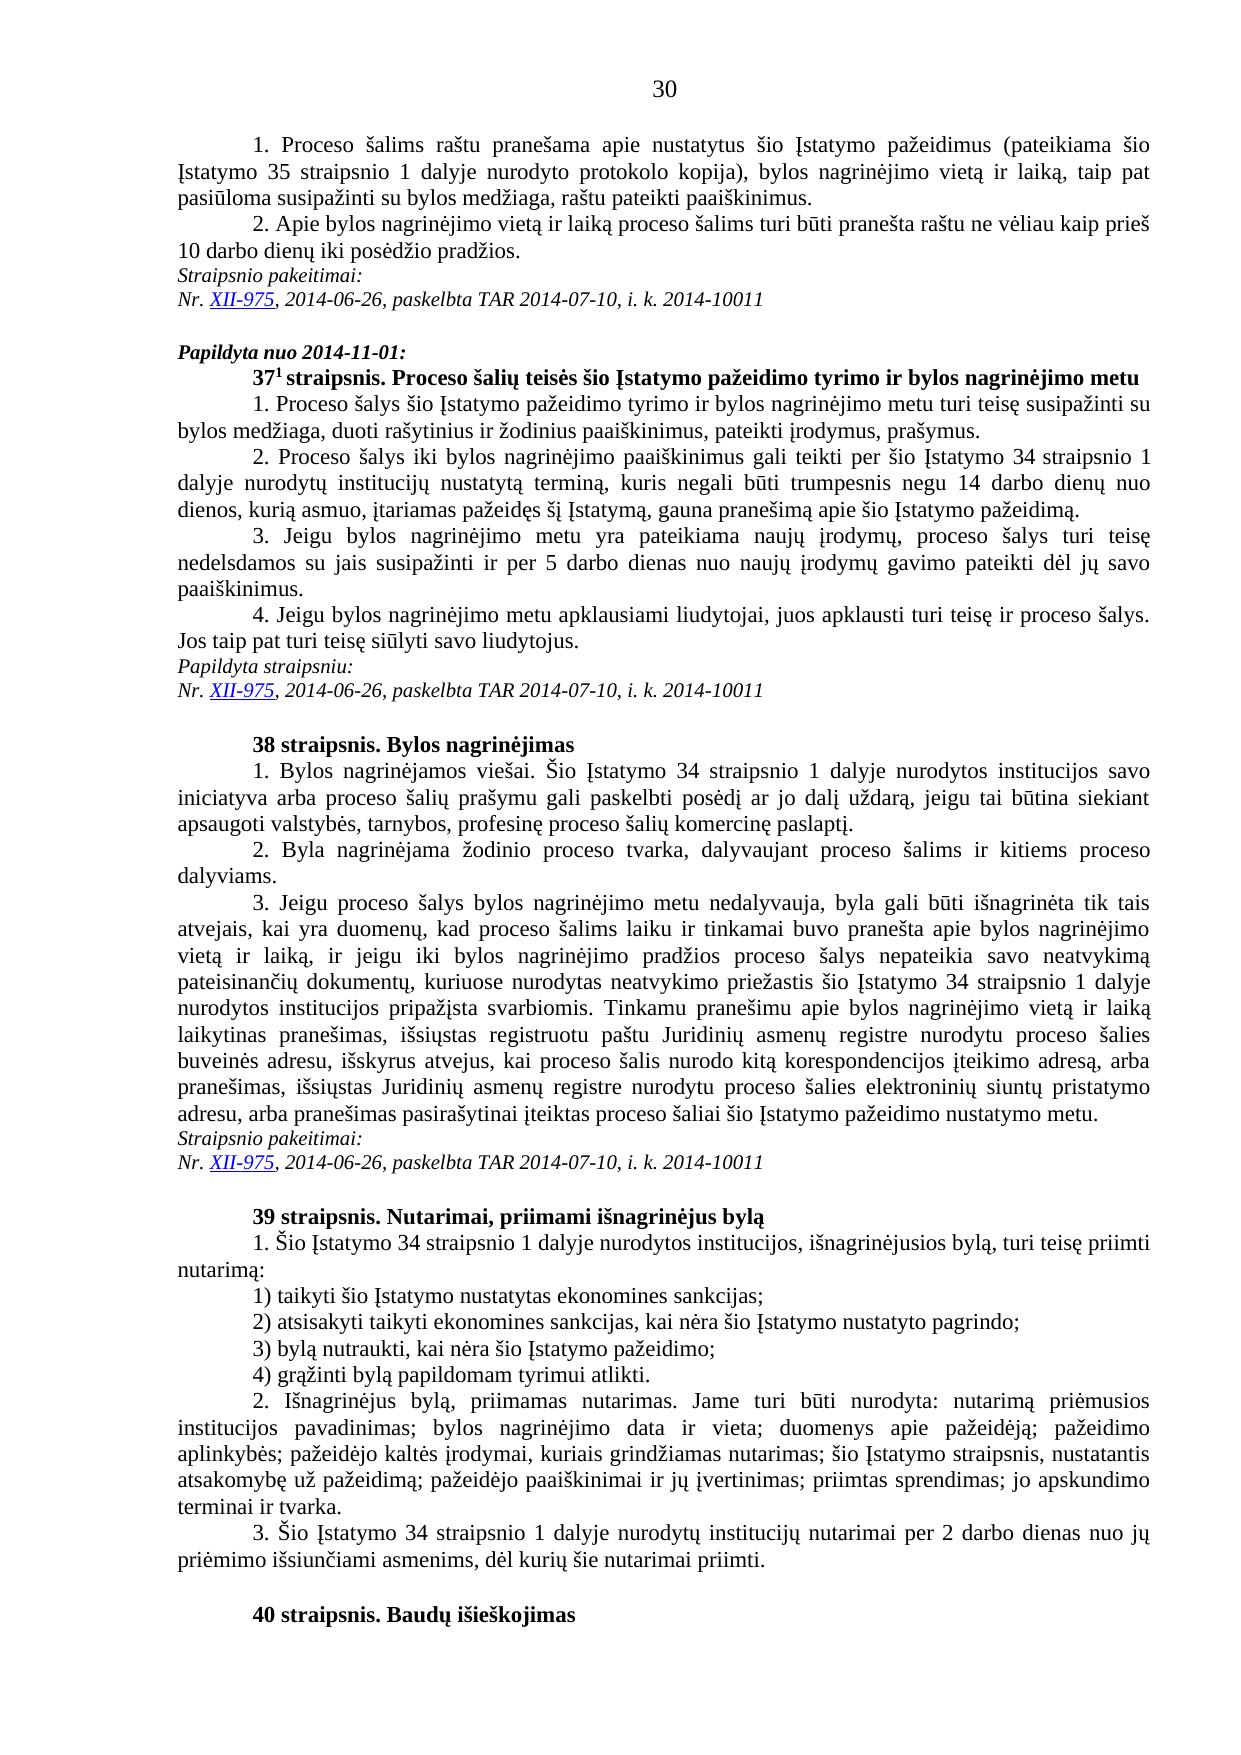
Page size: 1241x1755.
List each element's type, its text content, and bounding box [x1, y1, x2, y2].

text 371 straipsnis. Proceso šalių teisės šio Įstatymo pažeidimo tyrimo ir bylos nagrinėjimo metu [252, 364, 1152, 390]
text 1. Bylos nagrinėjamos viešai. Šio Įstatymo 34 straipsnio 1 dalyje nurodytos institucijos savo iniciatyva arba proceso šalių prašymu gali paskelbti posėdį ar jo dalį uždarą, jeigu tai būtina siekiant apsaugoti valstybės, tarnybos, profesinę proceso šalių komercinę paslaptį. [177, 757, 1152, 836]
text 3. Jeigu bylos nagrinėjimo metu yra pateikiama naujų įrodymų, proceso šalys turi teisę nedelsdamos su jais susipažinti ir per 5 darbo dienas nuo naujų įrodymų gavimo pateikti dėl jų savo paaiškinimus. [177, 522, 1152, 601]
text Papildyta straipsniu: [177, 654, 1152, 678]
text 1. Šio Įstatymo 34 straipsnio 1 dalyje nurodytos institucijos, išnagrinėjusios bylą, turi teisę priimti nutarimą: [177, 1229, 1152, 1282]
text 39 straipsnis. Nutarimai, priimami išnagrinėjus bylą [177, 1203, 1152, 1229]
text Nr. XII-975, 2014-06-26, paskelbta TAR 2014-07-10, i. k. 2014-10011 [177, 287, 1152, 311]
text 2) atsisakyti taikyti ekonomines sankcijas, kai nėra šio Įstatymo nustatyto pagrindo; [177, 1308, 1152, 1335]
text 1. Proceso šalys šio Įstatymo pažeidimo tyrimo ir bylos nagrinėjimo metu turi teisę susipažinti su bylos medžiaga, duoti rašytinius ir žodinius paaiškinimus, pateikti įrodymus, prašymus. [177, 390, 1152, 443]
text Nr. XII-975, 2014-06-26, paskelbta TAR 2014-07-10, i. k. 2014-10011 [177, 678, 1152, 702]
text 1) taikyti šio Įstatymo nustatytas ekonomines sankcijas; [177, 1282, 1152, 1308]
text 40 straipsnis. Baudų išieškojimas [177, 1601, 1152, 1627]
text 2. Byla nagrinėjama žodinio proceso tvarka, dalyvaujant proceso šalims ir kitiems proceso dalyviams. [177, 836, 1152, 889]
text Papildyta nuo 2014-11-01: [177, 340, 1152, 364]
text Straipsnio pakeitimai: [177, 1126, 1152, 1150]
text 2. Apie bylos nagrinėjimo vietą ir laiką proceso šalims turi būti pranešta raštu ne vėliau kaip prieš 10 darbo dienų iki posėdžio pradžios. [177, 210, 1152, 263]
text 2. Išnagrinėjus bylą, priimamas nutarimas. Jame turi būti nurodyta: nutarimą priėmusios institucijos pavadinimas; bylos nagrinėjimo data ir vieta; duomenys apie pažeidėją; pažeidimo aplinkybės; pažeidėjo kaltės įrodymai, kuriais grindžiamas nutarimas; šio Įstatymo straipsnis, nustatantis atsakomybę už pažeidimą; pažeidėjo paaiškinimai ir jų įvertinimas; priimtas sprendimas; jo apskundimo terminai ir tvarka. [177, 1387, 1152, 1519]
text 3. Šio Įstatymo 34 straipsnio 1 dalyje nurodytų institucijų nutarimai per 2 darbo dienas nuo jų priėmimo išsiunčiami asmenims, dėl kurių šie nutarimai priimti. [177, 1519, 1152, 1572]
text 4) grąžinti bylą papildomam tyrimui atlikti. [177, 1361, 1152, 1387]
text Straipsnio pakeitimai: [177, 263, 1152, 287]
text 3. Jeigu proceso šalys bylos nagrinėjimo metu nedalyvauja, byla gali būti išnagrinėta tik tais atvejais, kai yra duomenų, kad proceso šalims laiku ir tinkamai buvo pranešta apie bylos nagrinėjimo vietą ir laiką, ir jeigu iki bylos nagrinėjimo pradžios proceso šalys nepateikia savo neatvykimą pateisinančių dokumentų, kuriuose nurodytas neatvykimo priežastis šio Įstatymo 34 straipsnio 1 dalyje nurodytos institucijos pripažįsta svarbiomis. Tinkamu pranešimu apie bylos nagrinėjimo vietą ir laiką laikytinas pranešimas, išsiųstas registruotu paštu Juridinių asmenų registre nurodytu proceso šalies buveinės adresu, išskyrus atvejus, kai proceso šalis nurodo kitą korespondencijos įteikimo adresą, arba pranešimas, išsiųstas Juridinių asmenų registre nurodytu proceso šalies elektroninių siuntų pristatymo adresu, arba pranešimas pasirašytinai įteiktas proceso šaliai šio Įstatymo pažeidimo nustatymo metu. [177, 889, 1152, 1126]
text 3) bylą nutraukti, kai nėra šio Įstatymo pažeidimo; [177, 1335, 1152, 1361]
text Nr. XII-975, 2014-06-26, paskelbta TAR 2014-07-10, i. k. 2014-10011 [177, 1150, 1152, 1174]
text 1. Proceso šalims raštu pranešama apie nustatytus šio Įstatymo pažeidimus (pateikiama šio Įstatymo 35 straipsnio 1 dalyje nurodyto protokolo kopija), bylos nagrinėjimo vietą ir laiką, taip pat pasiūloma susipažinti su bylos medžiaga, raštu pateikti paaiškinimus. [177, 131, 1152, 210]
text 38 straipsnis. Bylos nagrinėjimas [177, 731, 1152, 757]
text 2. Proceso šalys iki bylos nagrinėjimo paaiškinimus gali teikti per šio Įstatymo 34 straipsnio 1 dalyje nurodytų institucijų nustatytą terminą, kuris negali būti trumpesnis negu 14 darbo dienų nuo dienos, kurią asmuo, įtariamas pažeidęs šį Įstatymą, gauna pranešimą apie šio Įstatymo pažeidimą. [177, 443, 1152, 522]
text 4. Jeigu bylos nagrinėjimo metu apklausiami liudytojai, juos apklausti turi teisę ir proceso šalys. Jos taip pat turi teisę siūlyti savo liudytojus. [177, 601, 1152, 654]
